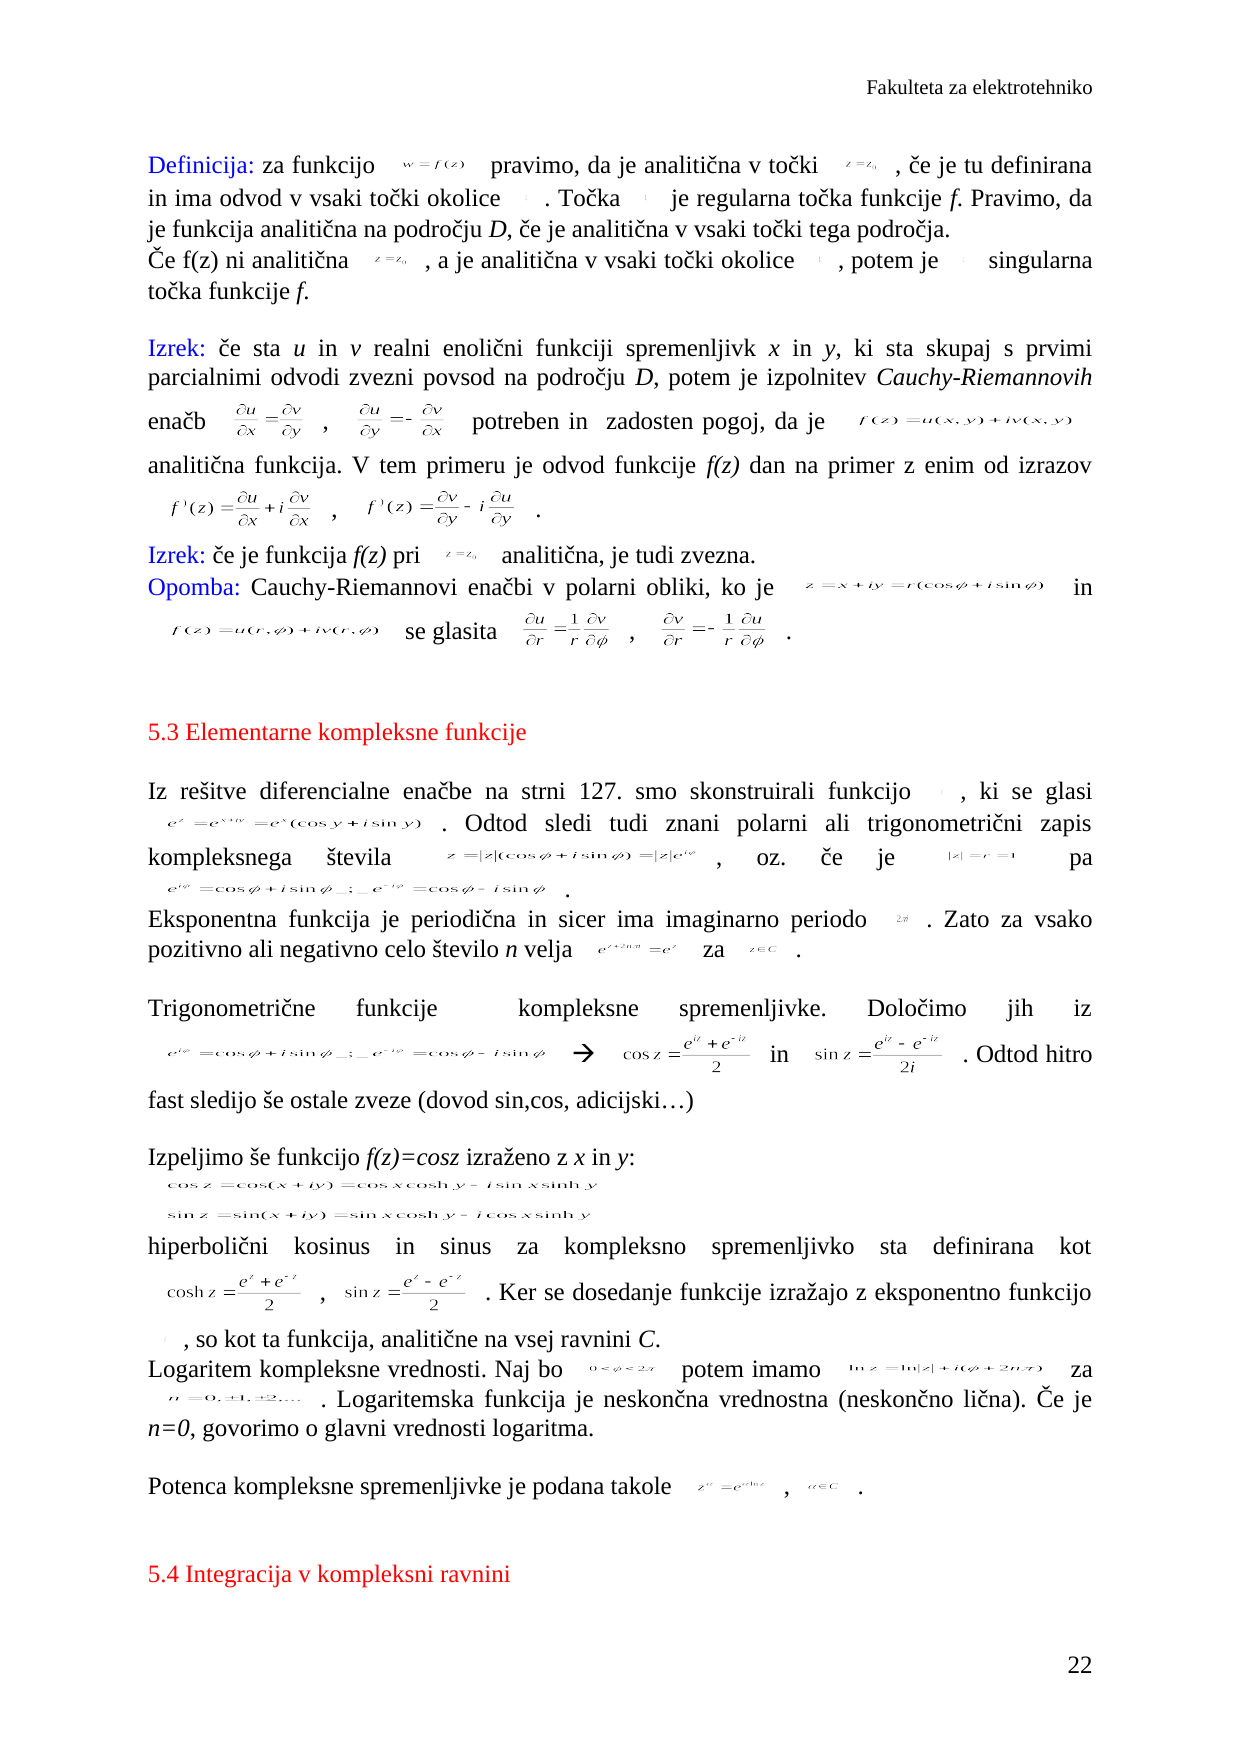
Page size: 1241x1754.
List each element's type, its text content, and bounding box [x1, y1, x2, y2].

text 5.4 Integracija v kompleksni ravnini [148, 1559, 1093, 1588]
text 5.3 Elementarne kompleksne funkcije [148, 717, 1093, 746]
text hiperbolični kosinus in sinus za kompleksno spremenljivko sta definirana kot ,. Ker se dosedanje funkcije izražajo z eksponentno funkcijo , so kot ta funkcija, analitične na vsej ravnini C. [148, 1231, 1093, 1354]
text Definicija: za funkcijo pravimo, da je analitična v točki , če je tu definirana in ima odvod v vsaki točki okolice . Točka je regularna točka funkcije f. Pravimo, da je funkcija analitična na področju D, če je analitična v vsaki točki tega področja. [148, 148, 1093, 243]
text Trigonometrične funkcije kompleksne spremenljivke. Določimo jih iz  in . Odtod hitro fast sledijo še ostale zveze (dovod sin,cos, adicijski…) [148, 993, 1093, 1113]
text Potenca kompleksne spremenljivke je podana takole ,. [148, 1470, 1093, 1502]
text Logaritem kompleksne vrednosti. Naj bo potem imamo za . Logaritemska funkcija je neskončna vrednostna (neskončno lična). Če je n=0, govorimo o glavni vrednosti logaritma. [148, 1354, 1093, 1441]
text Iz rešitve diferencialne enačbe na strni 127. smo skonstruirali funkcijo , ki se glasi . Odtod sledi tudi znani polarni ali trigonometrični zapis kompleksnega števila , oz. če je pa . [148, 775, 1093, 904]
text Izrek: če sta u in v realni enolični funkciji spremenljivk x in y, ki sta skupaj s prvimi parcialnimi odvodi zvezni povsod na področju D, potem je izpolnitev Cauchy-Riemannovih enačb , potreben in zadosten pogoj, da je analitična funkcija. V tem primeru je odvod funkcije f(z) dan na primer z enim od izrazov , . [148, 333, 1093, 538]
text Izpeljimo še funkcijo f(z)=cosz izraženo z x in y: [148, 1142, 1093, 1171]
text Izrek: če je funkcija f(z) pri analitična, je tudi zvezna. [148, 538, 1093, 571]
text Če f(z) ni analitična , a je analitična v vsaki točki okolice , potem je singularna točka funkcije f. [148, 243, 1093, 305]
text Opomba: Cauchy-Riemannovi enačbi v polarni obliki, ko je in se glasita , . [148, 571, 1093, 660]
text Eksponentna funkcija je periodična in sicer ima imaginarno periodo . Zato za vsako pozitivno ali negativno celo število n velja za . [148, 904, 1093, 964]
